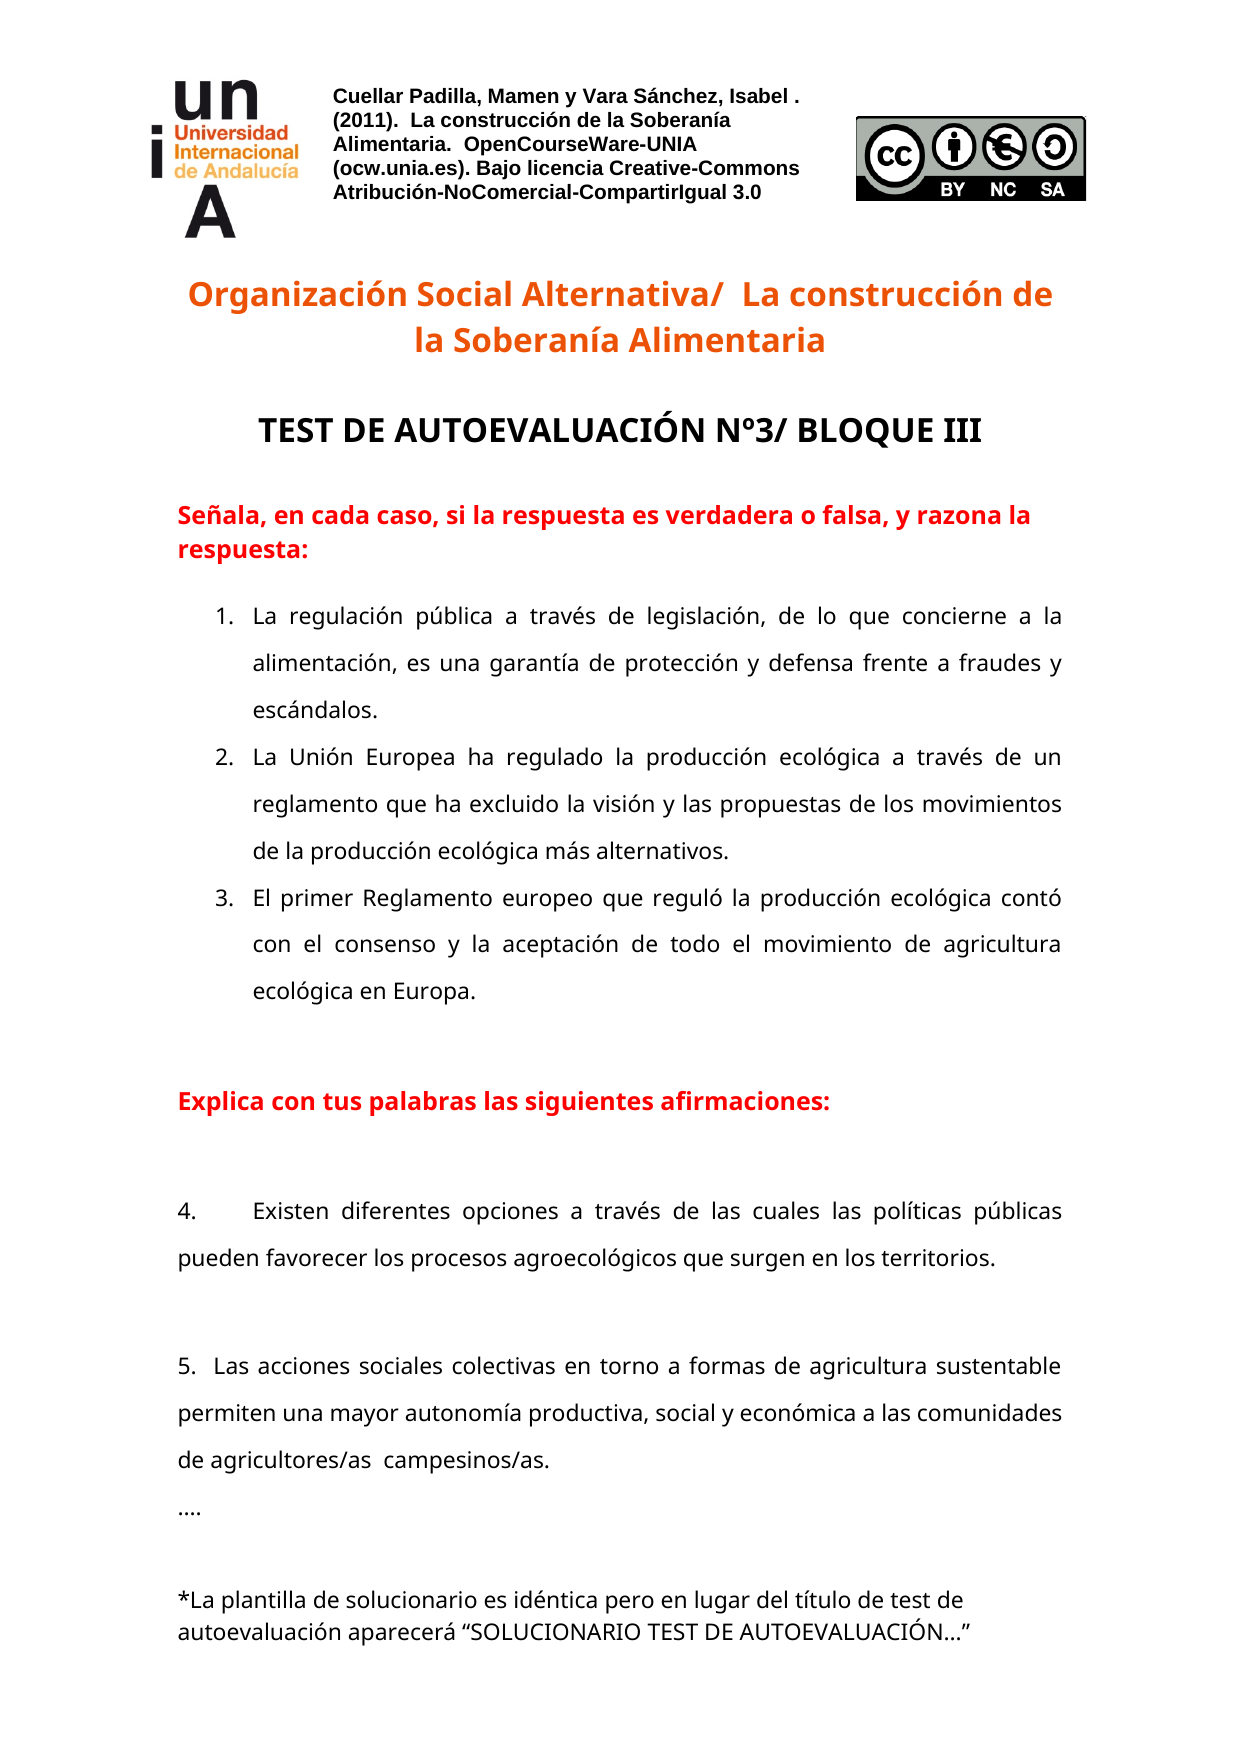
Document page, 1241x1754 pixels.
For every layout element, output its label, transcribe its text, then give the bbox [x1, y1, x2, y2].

list La regulación pública a través de legislación, de lo que concierne a la alimentación, es una garantía de protección y defensa frente a fraudes y escándalos. [215, 600, 1063, 725]
text 5. Las acciones sociales colectivas en torno a formas de agricultura sustentable permiten una mayor autonomía productiva, social y económica a las comunidades de agricultores/as campesinos/as. [177, 1350, 1063, 1475]
list La Unión Europea ha regulado la producción ecológica a través de un reglamento que ha excluido la visión y las propuestas de los movimientos de la producción ecológica más alternativos. [215, 741, 1063, 866]
list El primer Reglamento europeo que reguló la producción ecológica contó con el consenso y la aceptación de todo el movimiento de agricultura ecológica en Europa. [215, 881, 1063, 1006]
text …. [177, 1491, 1063, 1522]
picture [148, 76, 303, 241]
text Señala, en cada caso, si la respuesta es verdadera o falsa, y razona la respuesta: [177, 498, 1063, 566]
text Organización Social Alternativa/ La construcción de la Soberanía Alimentaria [177, 271, 1063, 362]
text Explica con tus palabras las siguientes afirmaciones: [177, 1083, 1063, 1117]
text TEST DE AUTOEVALUACIÓN Nº3/ BLOQUE III [177, 407, 1063, 453]
text *La plantilla de solucionario es idéntica pero en lugar del título de test de autoevaluación aparecerá “SOLUCIONARIO TEST DE AUTOEVALUACIÓN…” [177, 1584, 1063, 1647]
list Existen diferentes opciones a través de las cuales las políticas públicas pueden favorecer los procesos agroecológicos que surgen en los territorios. [177, 1195, 1063, 1273]
